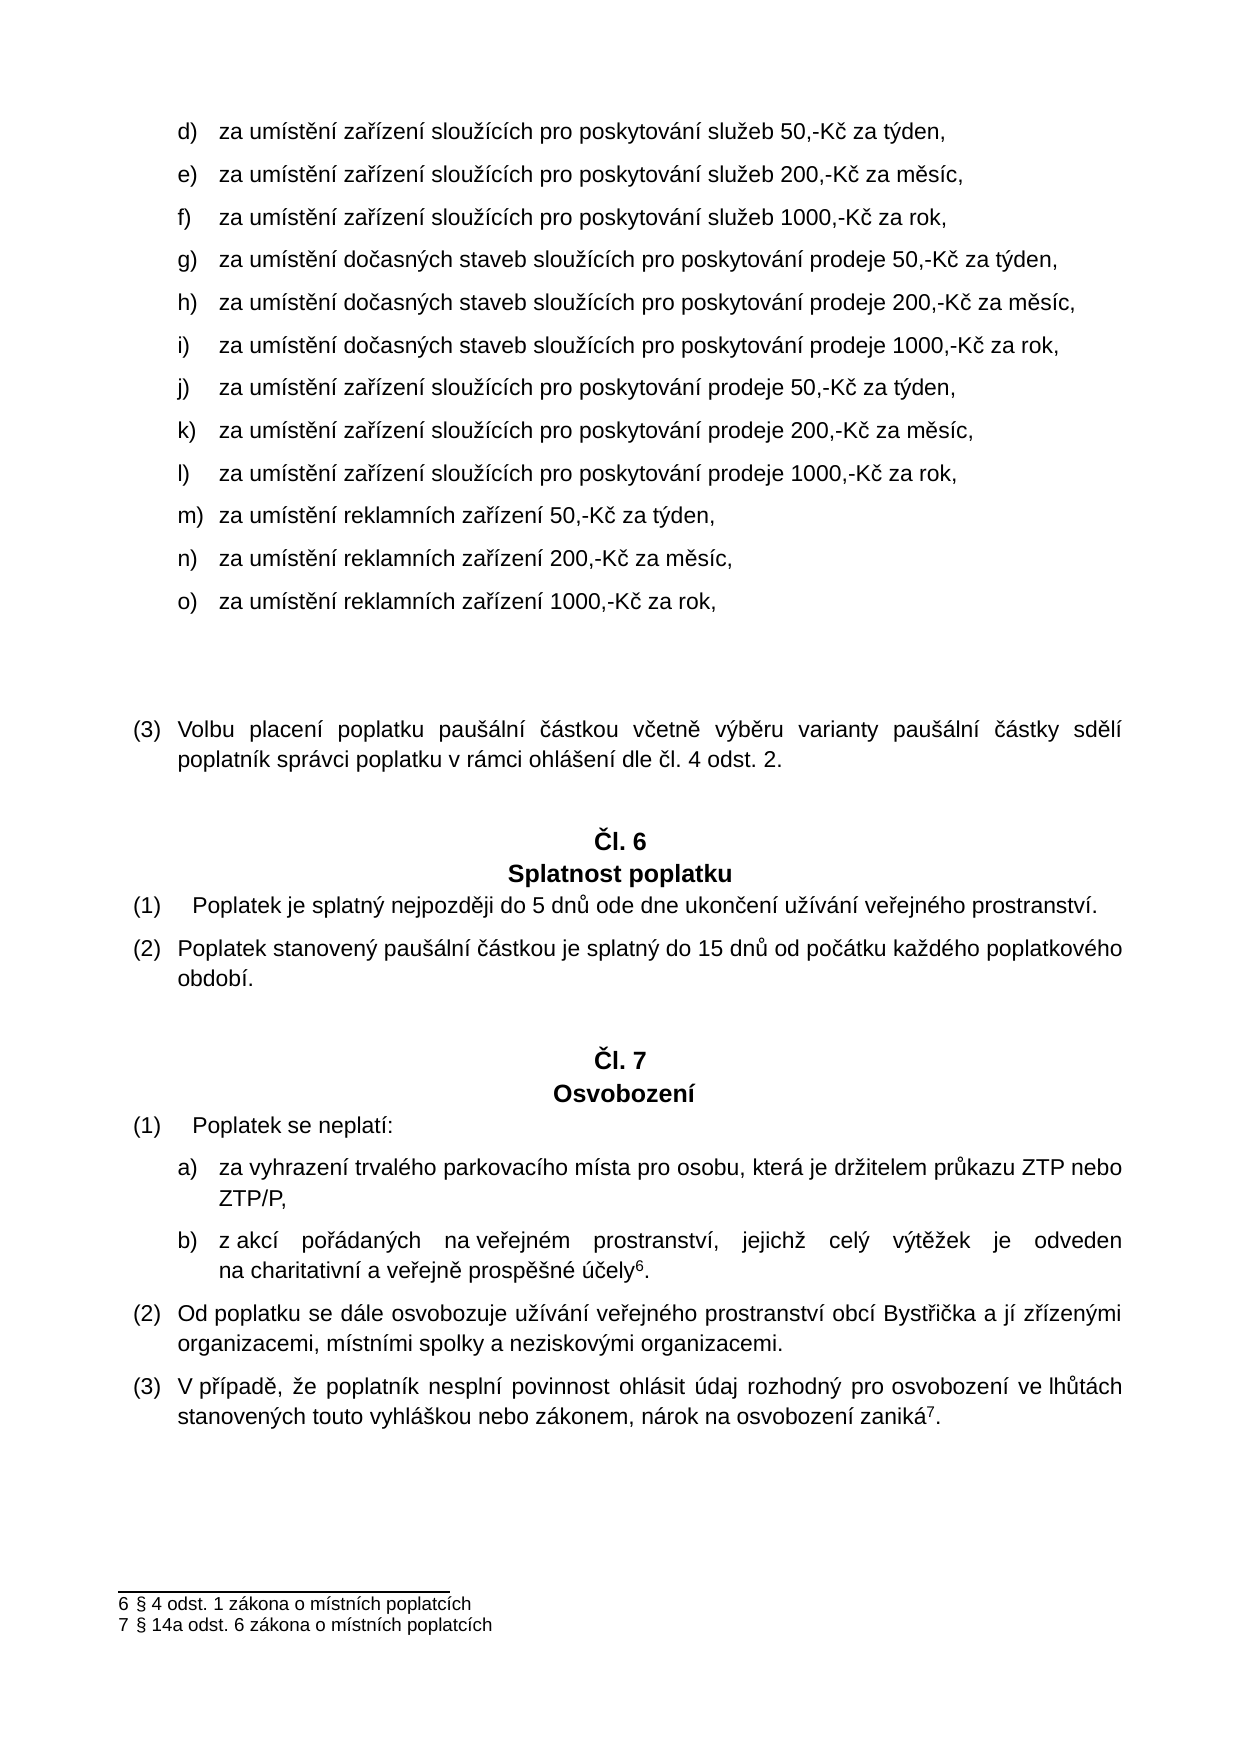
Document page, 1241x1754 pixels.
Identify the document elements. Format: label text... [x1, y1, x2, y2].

list z akcí pořádaných na veřejném prostranství, jejichž celý výtěžek je odveden na charitativní a veřejně prospěšné účely. [177, 1227, 1122, 1284]
list za umístění zařízení sloužících pro poskytování prodeje 1000,-Kč za rok, [177, 460, 1122, 486]
list V případě, že poplatník nesplní povinnost ohlásit údaj rozhodný pro osvobození ve lhůtách stanovených touto vyhláškou nebo zákonem, nárok na osvobození zaniká. [133, 1373, 1122, 1430]
list Volbu placení poplatku paušální částkou včetně výběru varianty paušální částky sdělí poplatník správci poplatku v rámci ohlášení dle čl. 4 odst. 2. [133, 716, 1122, 773]
subtitle Čl. 6 Splatnost poplatku [118, 826, 1122, 888]
list Poplatek stanovený paušální částkou je splatný do 15 dnů od počátku každého poplatkového období. [133, 935, 1122, 992]
list za umístění reklamních zařízení 200,-Kč za měsíc, [177, 545, 1122, 572]
list za umístění zařízení sloužících pro poskytování služeb 50,-Kč za týden, [177, 118, 1122, 144]
list za umístění dočasných staveb sloužících pro poskytování prodeje 1000,-Kč za rok, [177, 332, 1122, 358]
list za umístění reklamních zařízení 1000,-Kč za rok, [177, 588, 1122, 614]
list za umístění dočasných staveb sloužících pro poskytování prodeje 200,-Kč za měsíc, [177, 289, 1122, 315]
list za vyhrazení trvalého parkovacího místa pro osobu, která je držitelem průkazu ZTP nebo ZTP/P, [177, 1154, 1122, 1211]
list Poplatek se neplatí: [133, 1112, 1122, 1138]
list § 14a odst. 6 zákona o místních poplatcích [118, 1614, 1122, 1635]
list Od poplatku se dále osvobozuje užívání veřejného prostranství obcí Bystřička a jí zřízenými organizacemi, místními spolky a neziskovými organizacemi. [133, 1300, 1122, 1357]
list za umístění zařízení sloužících pro poskytování prodeje 200,-Kč za měsíc, [177, 417, 1122, 443]
list za umístění dočasných staveb sloužících pro poskytování prodeje 50,-Kč za týden, [177, 246, 1122, 273]
list Poplatek je splatný nejpozději do 5 dnů ode dne ukončení užívání veřejného prostranství. [133, 892, 1122, 919]
list § 4 odst. 1 zákona o místních poplatcích [118, 1592, 1122, 1614]
list za umístění zařízení sloužících pro poskytování služeb 1000,-Kč za rok, [177, 203, 1122, 230]
list za umístění zařízení sloužících pro poskytování služeb 200,-Kč za měsíc, [177, 161, 1122, 187]
list za umístění reklamních zařízení 50,-Kč za týden, [177, 502, 1122, 529]
subtitle Čl. 7 Osvobození [118, 1046, 1122, 1107]
list za umístění zařízení sloužících pro poskytování prodeje 50,-Kč za týden, [177, 374, 1122, 401]
